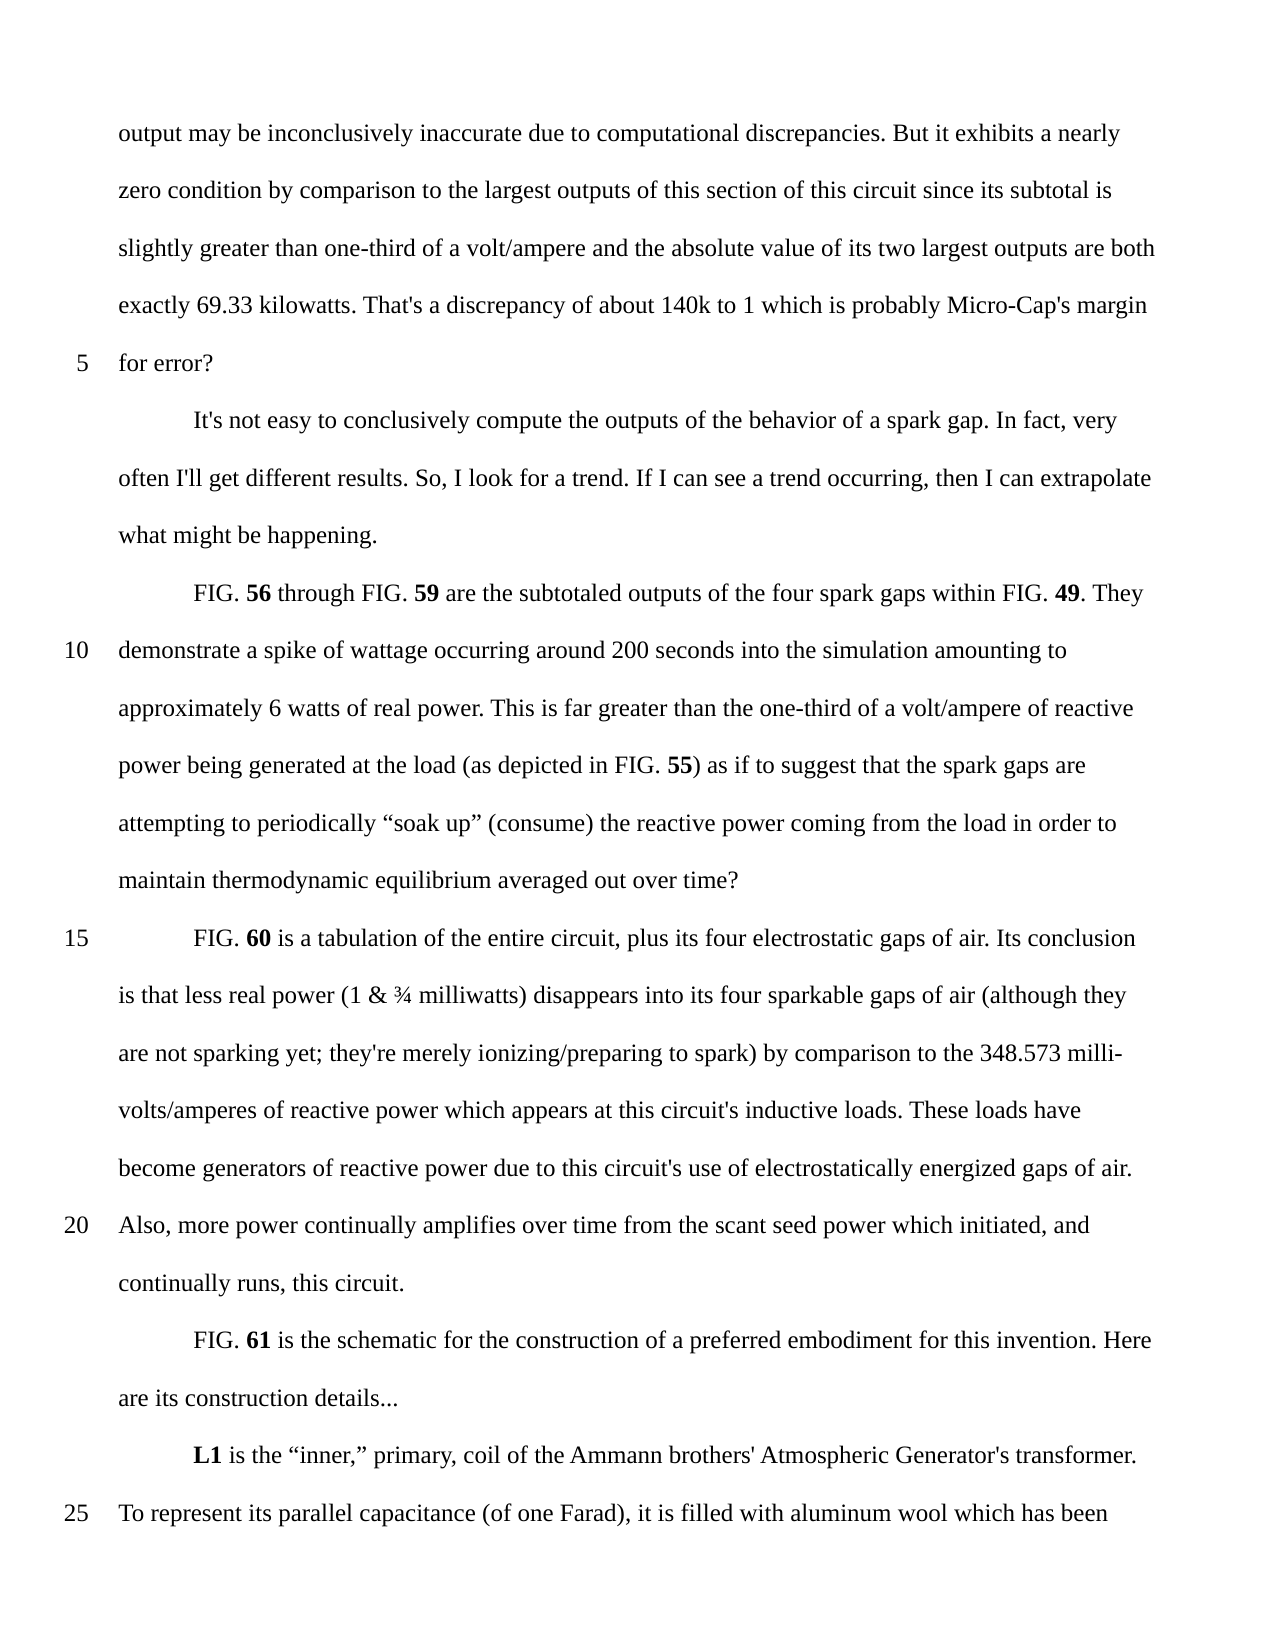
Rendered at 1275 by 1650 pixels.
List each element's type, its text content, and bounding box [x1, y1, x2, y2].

text output may be inconclusively inaccurate due to computational discrepancies. But it exhibits a nearly zero condition by comparison to the largest outputs of this section of this circuit since its subtotal is slightly greater than one-third of a volt/ampere and the absolute value of its two largest outputs are both exactly 69.33 kilowatts. That's a discrepancy of about 140k to 1 which is probably Micro-Cap's margin for error? [118, 118, 1157, 377]
text L1 is the “inner,” primary, coil of the Ammann brothers' Atmospheric Generator's transformer. To represent its parallel capacitance (of one Farad), it is filled with aluminum wool which has been [118, 1441, 1157, 1527]
text It's not easy to conclusively compute the outputs of the behavior of a spark gap. In fact, very often I'll get different results. So, I look for a trend. If I can see a trend occurring, then I can extrapolate what might be happening. [118, 406, 1157, 549]
text FIG. 60 is a tabulation of the entire circuit, plus its four electrostatic gaps of air. Its conclusion is that less real power (1 & ¾ milliwatts) disappears into its four sparkable gaps of air (although they are not sparking yet; they're merely ionizing/preparing to spark) by comparison to the 348.573 milli- volts/amperes of reactive power which appears at this circuit's inductive loads. These loads have become generators of reactive power due to this circuit's use of electrostatically energized gaps of air. Also, more power continually amplifies over time from the scant seed power which initiated, and continually runs, this circuit. [118, 923, 1157, 1297]
text FIG. 56 through FIG. 59 are the subtotaled outputs of the four spark gaps within FIG. 49. They demonstrate a spike of wattage occurring around 200 seconds into the simulation amounting to approximately 6 watts of real power. This is far greater than the one-third of a volt/ampere of reactive power being generated at the load (as depicted in FIG. 55) as if to suggest that the spark gaps are attempting to periodically “soak up” (consume) the reactive power coming from the load in order to maintain thermodynamic equilibrium averaged out over time? [118, 578, 1157, 894]
text FIG. 61 is the schematic for the construction of a preferred embodiment for this invention. Here are its construction details... [118, 1326, 1157, 1412]
